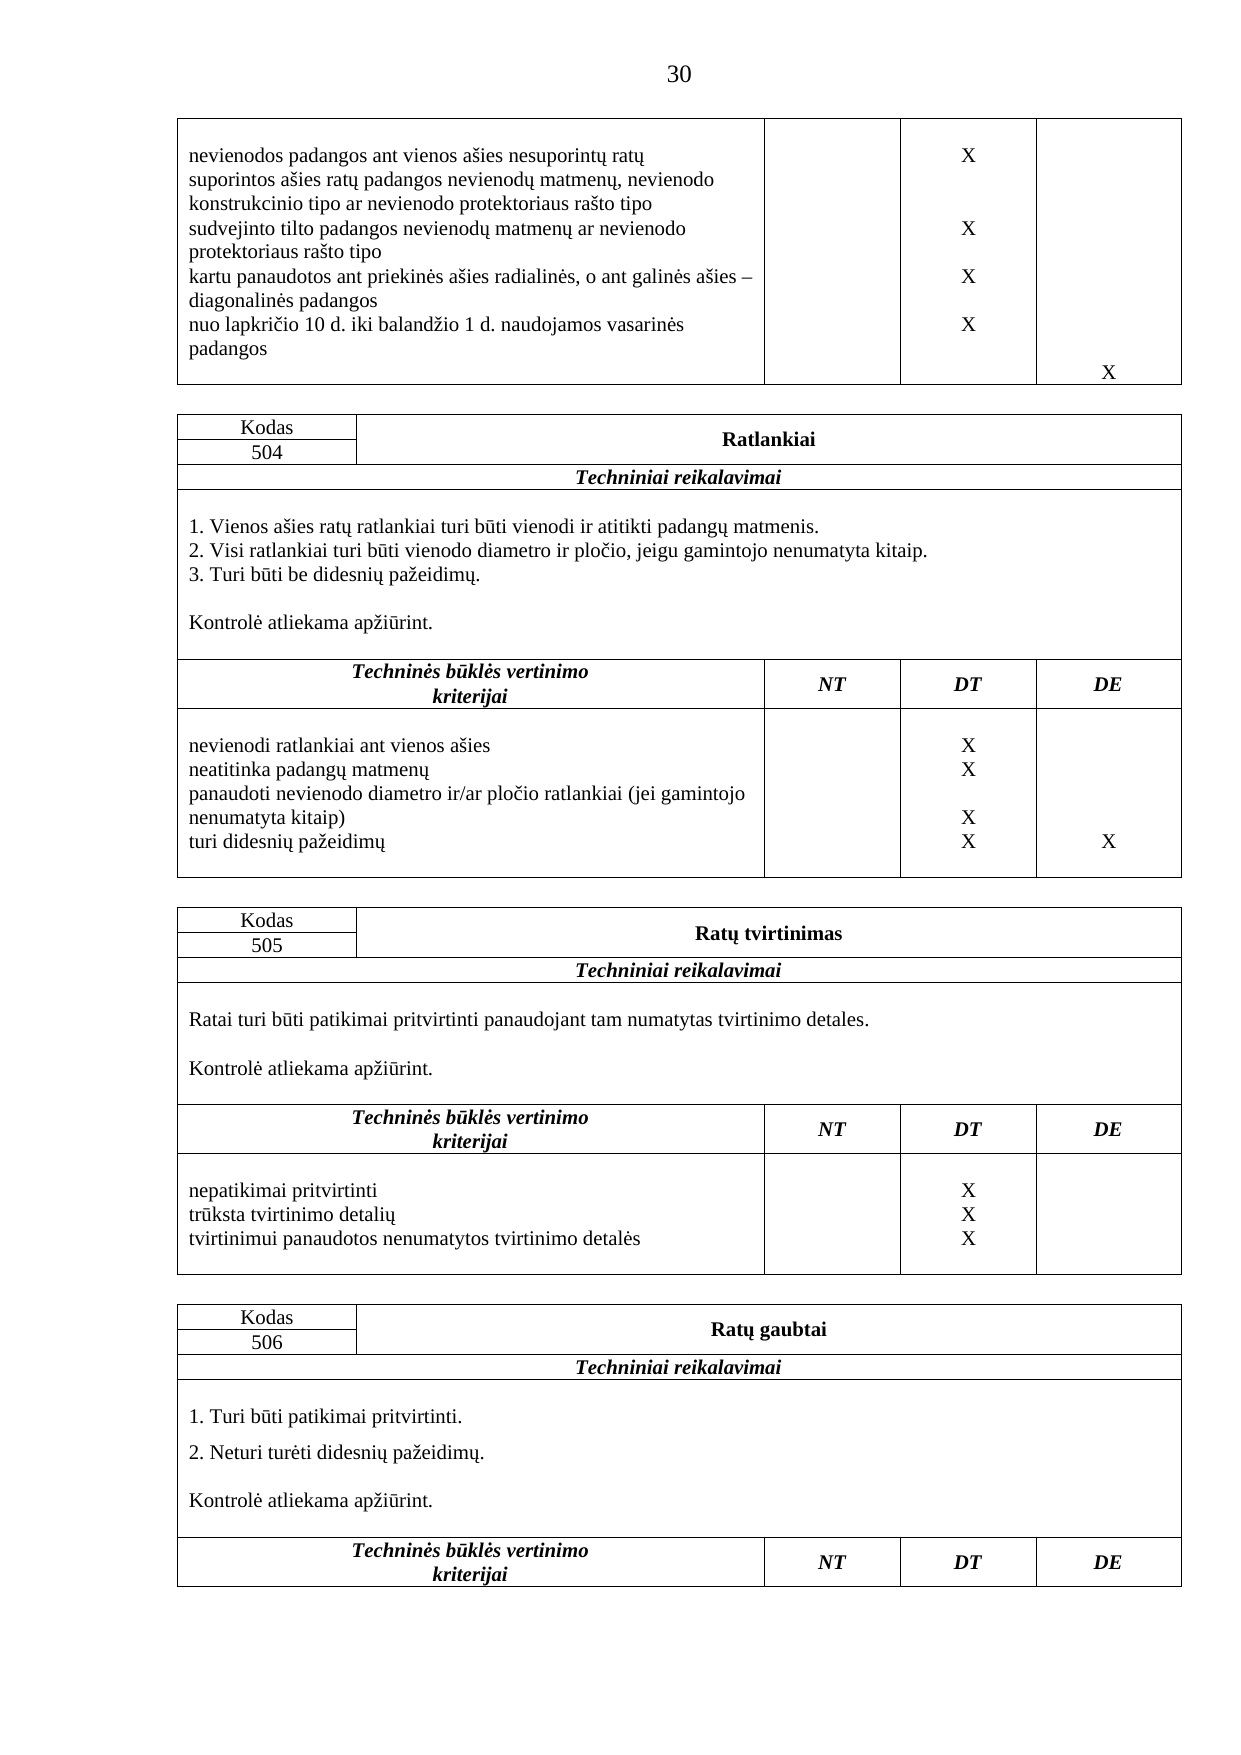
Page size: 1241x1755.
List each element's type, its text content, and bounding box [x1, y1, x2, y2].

table_cell [765, 119, 900, 384]
table_cell [1037, 1154, 1181, 1274]
table_header Ratų gaubtai [357, 1305, 1181, 1354]
table_cell X X X X [901, 709, 1036, 877]
table_header Ratlankiai [357, 415, 1181, 464]
table_header Ratų tvirtinimas [357, 908, 1181, 957]
table_cell 504 [178, 440, 356, 464]
table_cell Techninės būklės vertinimo kriterijai [178, 660, 764, 708]
table_cell DT [901, 1538, 1036, 1586]
table_cell Techninės būklės vertinimo kriterijai [178, 1105, 764, 1153]
table_cell Techniniai reikalavimai [178, 1355, 1181, 1379]
table_cell DT [901, 660, 1036, 708]
table_cell [765, 1154, 900, 1274]
table_cell nevienodi ratlankiai ant vienos ašies neatitinka padangų matmenų panaudoti nevienodo diametro ir/ar pločio ratlankiai (jei gamintojo nenumatyta kitaip) turi didesnių pažeidimų [178, 709, 764, 877]
table_cell Techniniai reikalavimai [178, 958, 1181, 982]
table_cell DE [1037, 1105, 1181, 1153]
table_cell X [1037, 119, 1181, 384]
table_header Kodas [178, 908, 356, 932]
table_cell X [1037, 709, 1181, 877]
table_cell X X X [901, 1154, 1036, 1274]
table_cell 1. Vienos ašies ratų ratlankiai turi būti vienodi ir atitikti padangų matmenis. 2. Visi ratlankiai turi būti vienodo diametro ir pločio, jeigu gamintojo nenumatyta kitaip. 3. Turi būti be didesnių pažeidimų. Kontrolė atliekama apžiūrint. [178, 490, 1181, 658]
table_cell X X X X [901, 119, 1036, 384]
table_cell DT [901, 1105, 1036, 1153]
table_cell nepatikimai pritvirtinti trūksta tvirtinimo detalių tvirtinimui panaudotos nenumatytos tvirtinimo detalės [178, 1154, 764, 1274]
table_cell Techninės būklės vertinimo kriterijai [178, 1538, 764, 1586]
table_cell 505 [178, 933, 356, 957]
table_cell NT [765, 1105, 900, 1153]
table_header Kodas [178, 1305, 356, 1329]
table_cell [765, 709, 900, 877]
table_cell Ratai turi būti patikimai pritvirtinti panaudojant tam numatytas tvirtinimo detales. Kontrolė atliekama apžiūrint. [178, 983, 1181, 1103]
table_cell Techniniai reikalavimai [178, 465, 1181, 489]
table_cell DE [1037, 660, 1181, 708]
table_cell NT [765, 660, 900, 708]
table_cell NT [765, 1538, 900, 1586]
table_cell 506 [178, 1330, 356, 1354]
table_cell 1. Turi būti patikimai pritvirtinti. 2. Neturi turėti didesnių pažeidimų. Kontrolė atliekama apžiūrint. [178, 1380, 1181, 1537]
table_header Kodas [178, 415, 356, 439]
table_cell DE [1037, 1538, 1181, 1586]
table_cell nevienodos padangos ant vienos ašies nesuporintų ratų suporintos ašies ratų padangos nevienodų matmenų, nevienodo konstrukcinio tipo ar nevienodo protektoriaus rašto tipo sudvejinto tilto padangos nevienodų matmenų ar nevienodo protektoriaus rašto tipo kartu panaudotos ant priekinės ašies radialinės, o ant galinės ašies – diagonalinės padangos nuo lapkričio 10 d. iki balandžio 1 d. naudojamos vasarinės padangos [178, 119, 764, 384]
